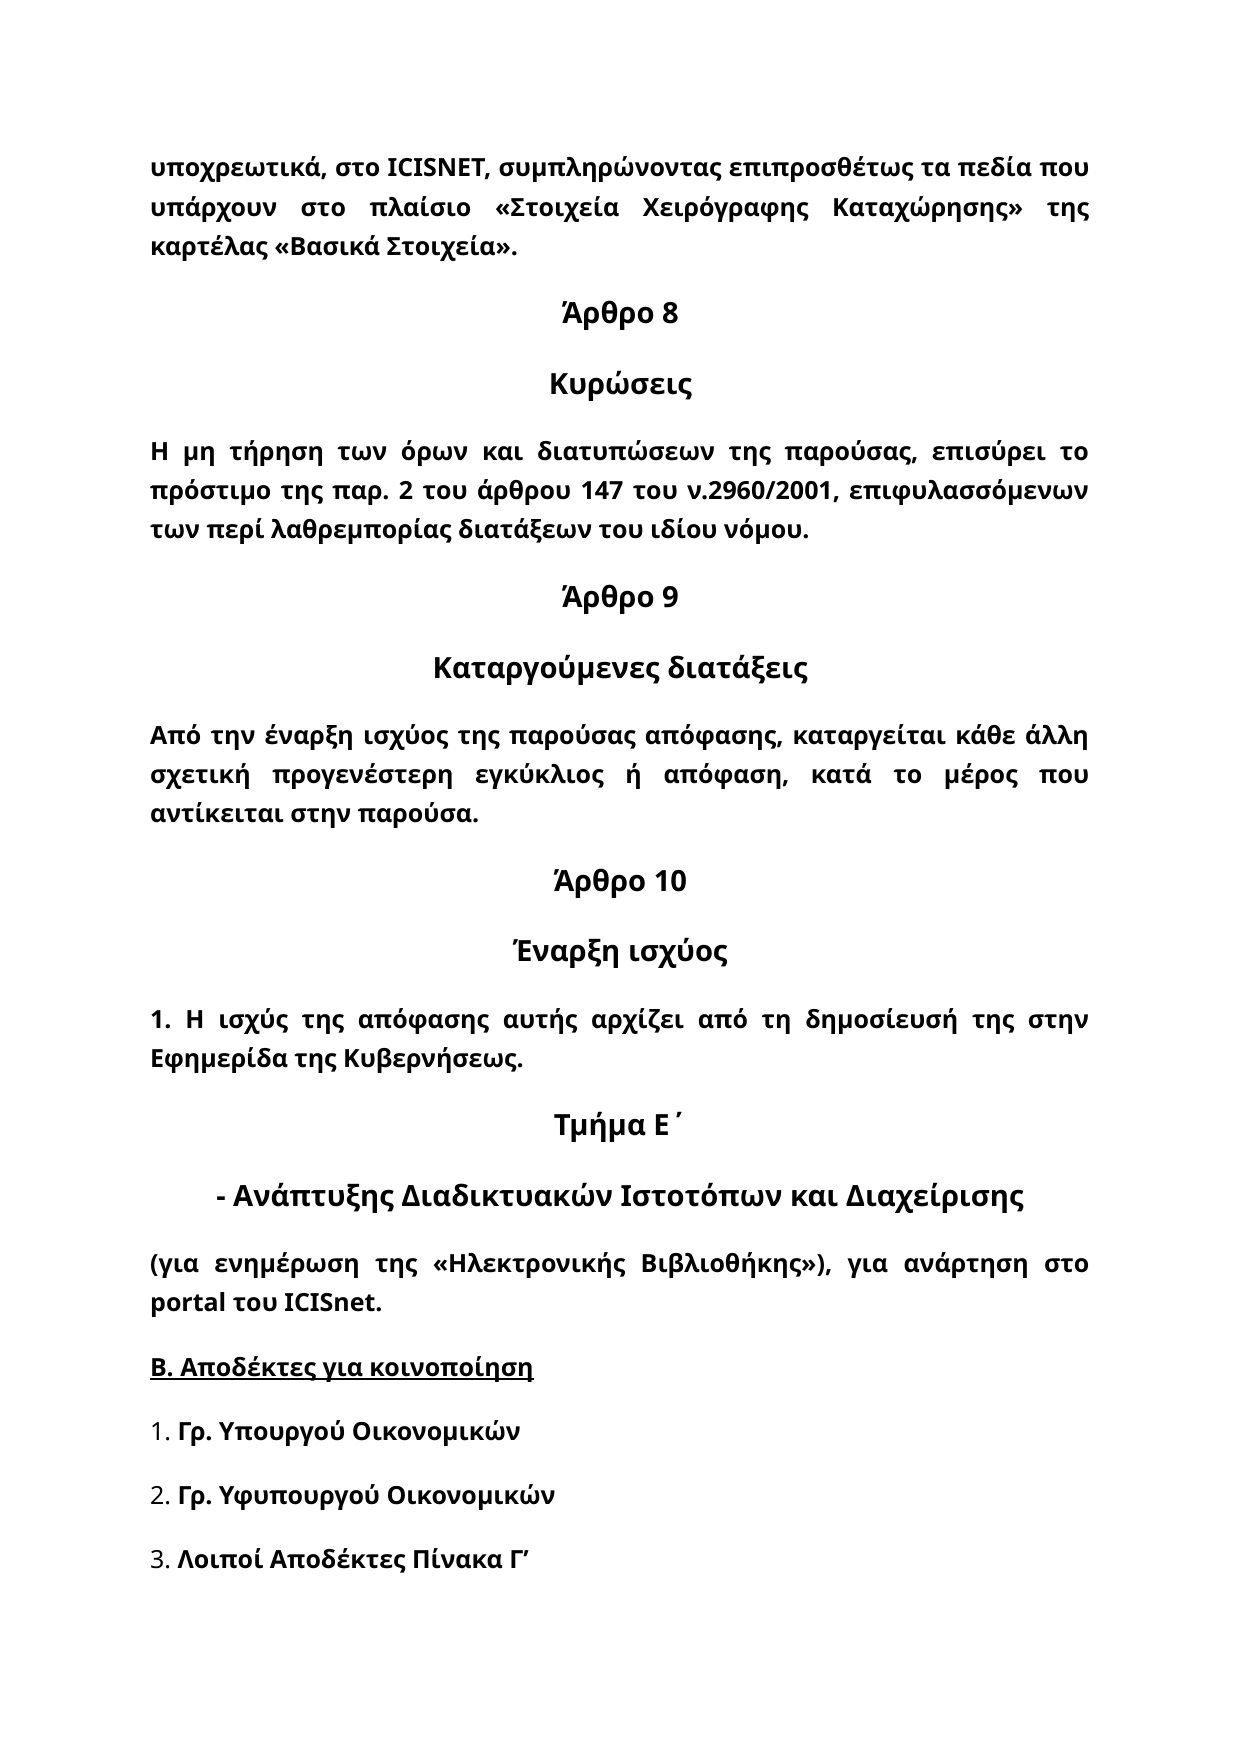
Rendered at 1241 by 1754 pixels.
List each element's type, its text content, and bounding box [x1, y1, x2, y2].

subtitle - Ανάπτυξης Διαδικτυακών Ιστοτόπων και Διαχείρισης [150, 1175, 1090, 1215]
subtitle Άρθρο 8 [150, 292, 1090, 332]
text 2. Γρ. Υφυπουργού Οικονομικών [150, 1477, 1090, 1512]
text 1. Η ισχύς της απόφασης αυτής αρχίζει από τη δημοσίευσή της στην Εφημερίδα της Κυβερνήσεως. [150, 1001, 1090, 1074]
subtitle Έναρξη ισχύος [150, 931, 1090, 970]
subtitle Τμήμα Ε΄ [150, 1104, 1090, 1144]
text Η μη τήρηση των όρων και διατυπώσεων της παρούσας, επισύρει το πρόστιμο της παρ. 2 του άρθρου 147 του ν.2960/2001, επιφυλασσόμενων των περί λαθρεμπορίας διατάξεων του ιδίου νόμου. [150, 434, 1090, 546]
text Από την έναρξη ισχύος της παρούσας απόφασης, καταργείται κάθε άλλη σχετική προγενέστερη εγκύκλιος ή απόφαση, κατά το μέρος που αντίκειται στην παρούσα. [150, 717, 1090, 830]
text Β. Αποδέκτες για κοινοποίηση [150, 1349, 1090, 1383]
text υποχρεωτικά, στο ICISNET, συμπληρώνοντας επιπροσθέτως τα πεδία που υπάρχουν στο πλαίσιο «Στοιχεία Χειρόγραφης Καταχώρησης» της καρτέλας «Βασικά Στοιχεία». [150, 150, 1090, 262]
subtitle Άρθρο 9 [150, 576, 1090, 616]
text (για ενημέρωση της «Ηλεκτρονικής Βιβλιοθήκης»), για ανάρτηση στο portal του ICISnet. [150, 1246, 1090, 1319]
subtitle Κυρώσεις [150, 363, 1090, 403]
text 1. Γρ. Υπουργού Οικονομικών [150, 1413, 1090, 1447]
text 3. Λοιποί Αποδέκτες Πίνακα Γ’ [150, 1542, 1090, 1576]
subtitle Άρθρο 10 [150, 860, 1090, 900]
subtitle Καταργούμενες διατάξεις [150, 647, 1090, 687]
